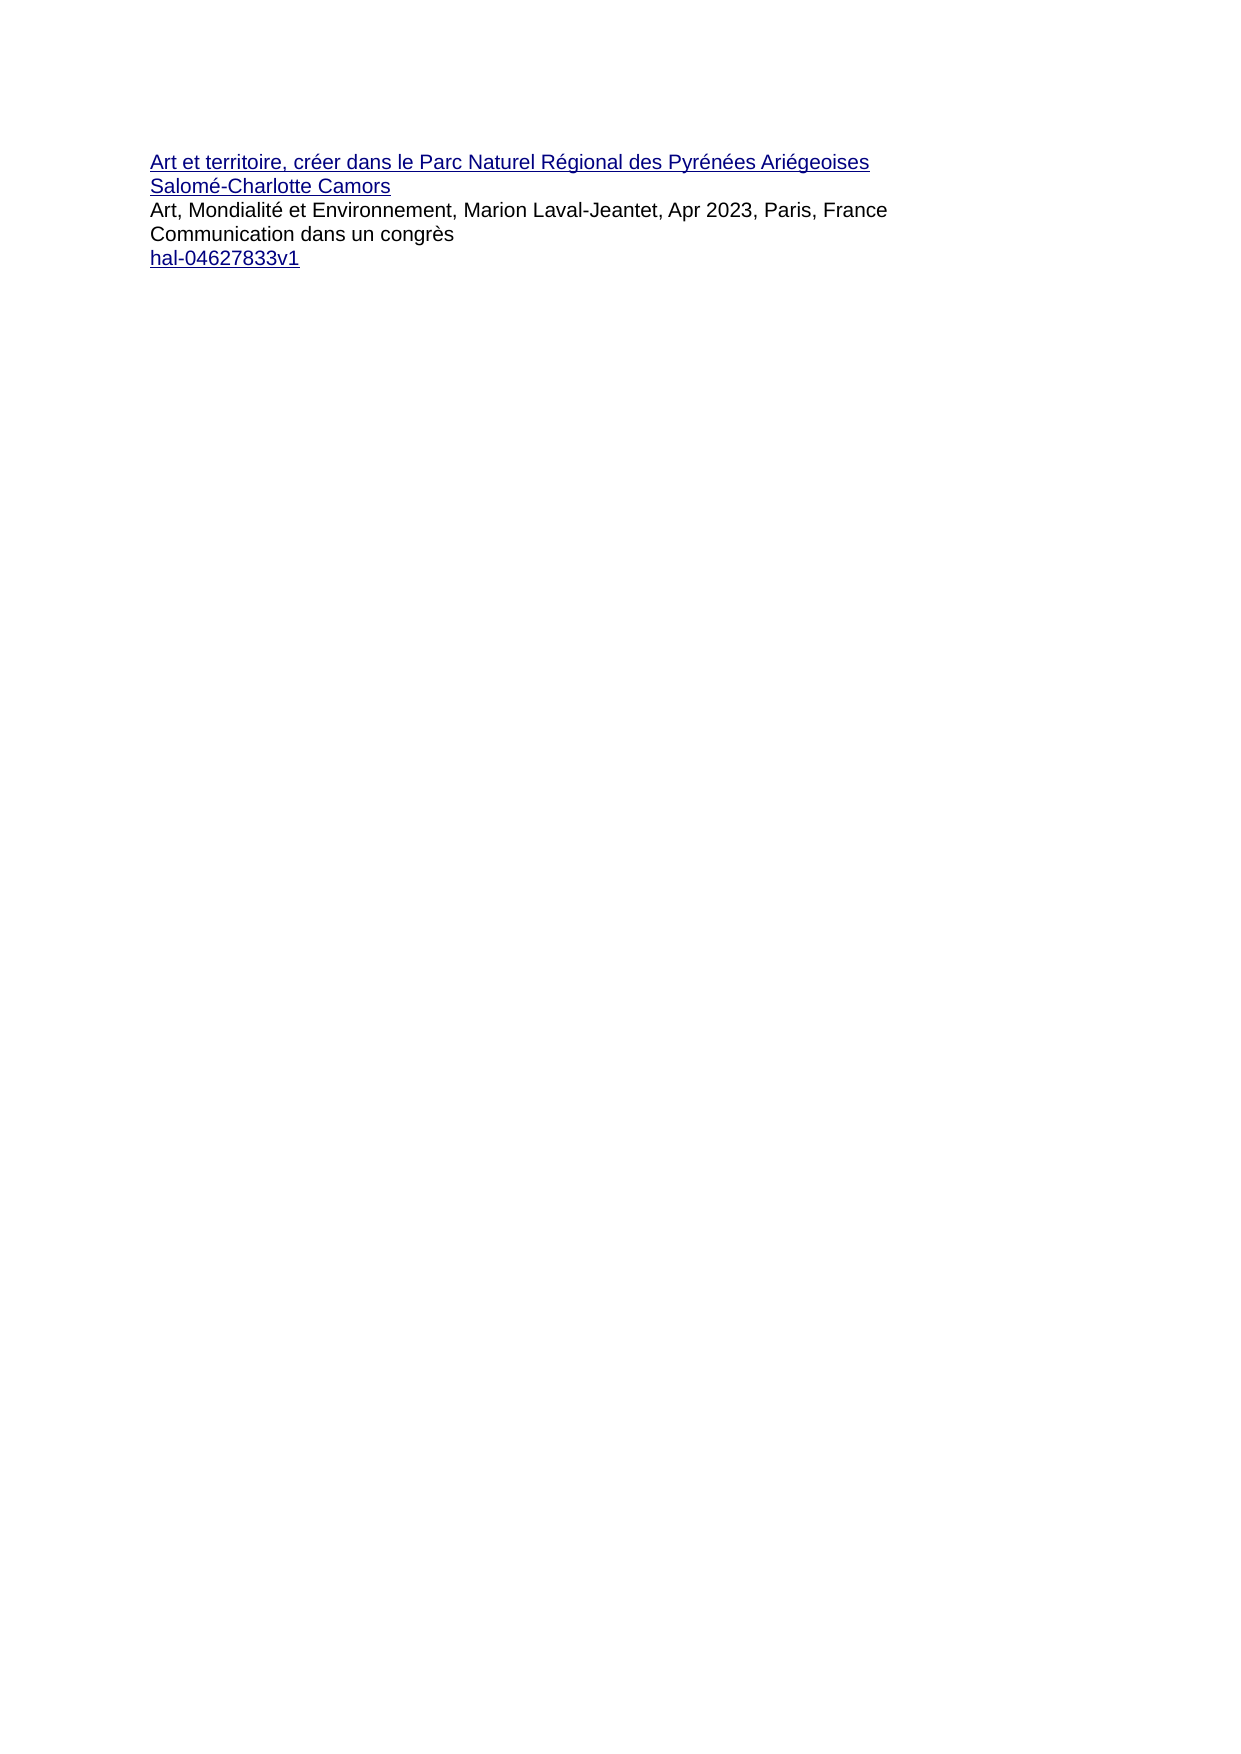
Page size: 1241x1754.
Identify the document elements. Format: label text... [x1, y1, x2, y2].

table_cell Art et territoire, créer dans le Parc Naturel Régional des Pyrénées Ariégeoises Salomé-Charlotte Camors Art, Mondialité et Environnement, Marion Laval-Jeantet, Apr 2023, Paris, France Communication dans un congrès hal-04627833v1 [150, 150, 1090, 270]
